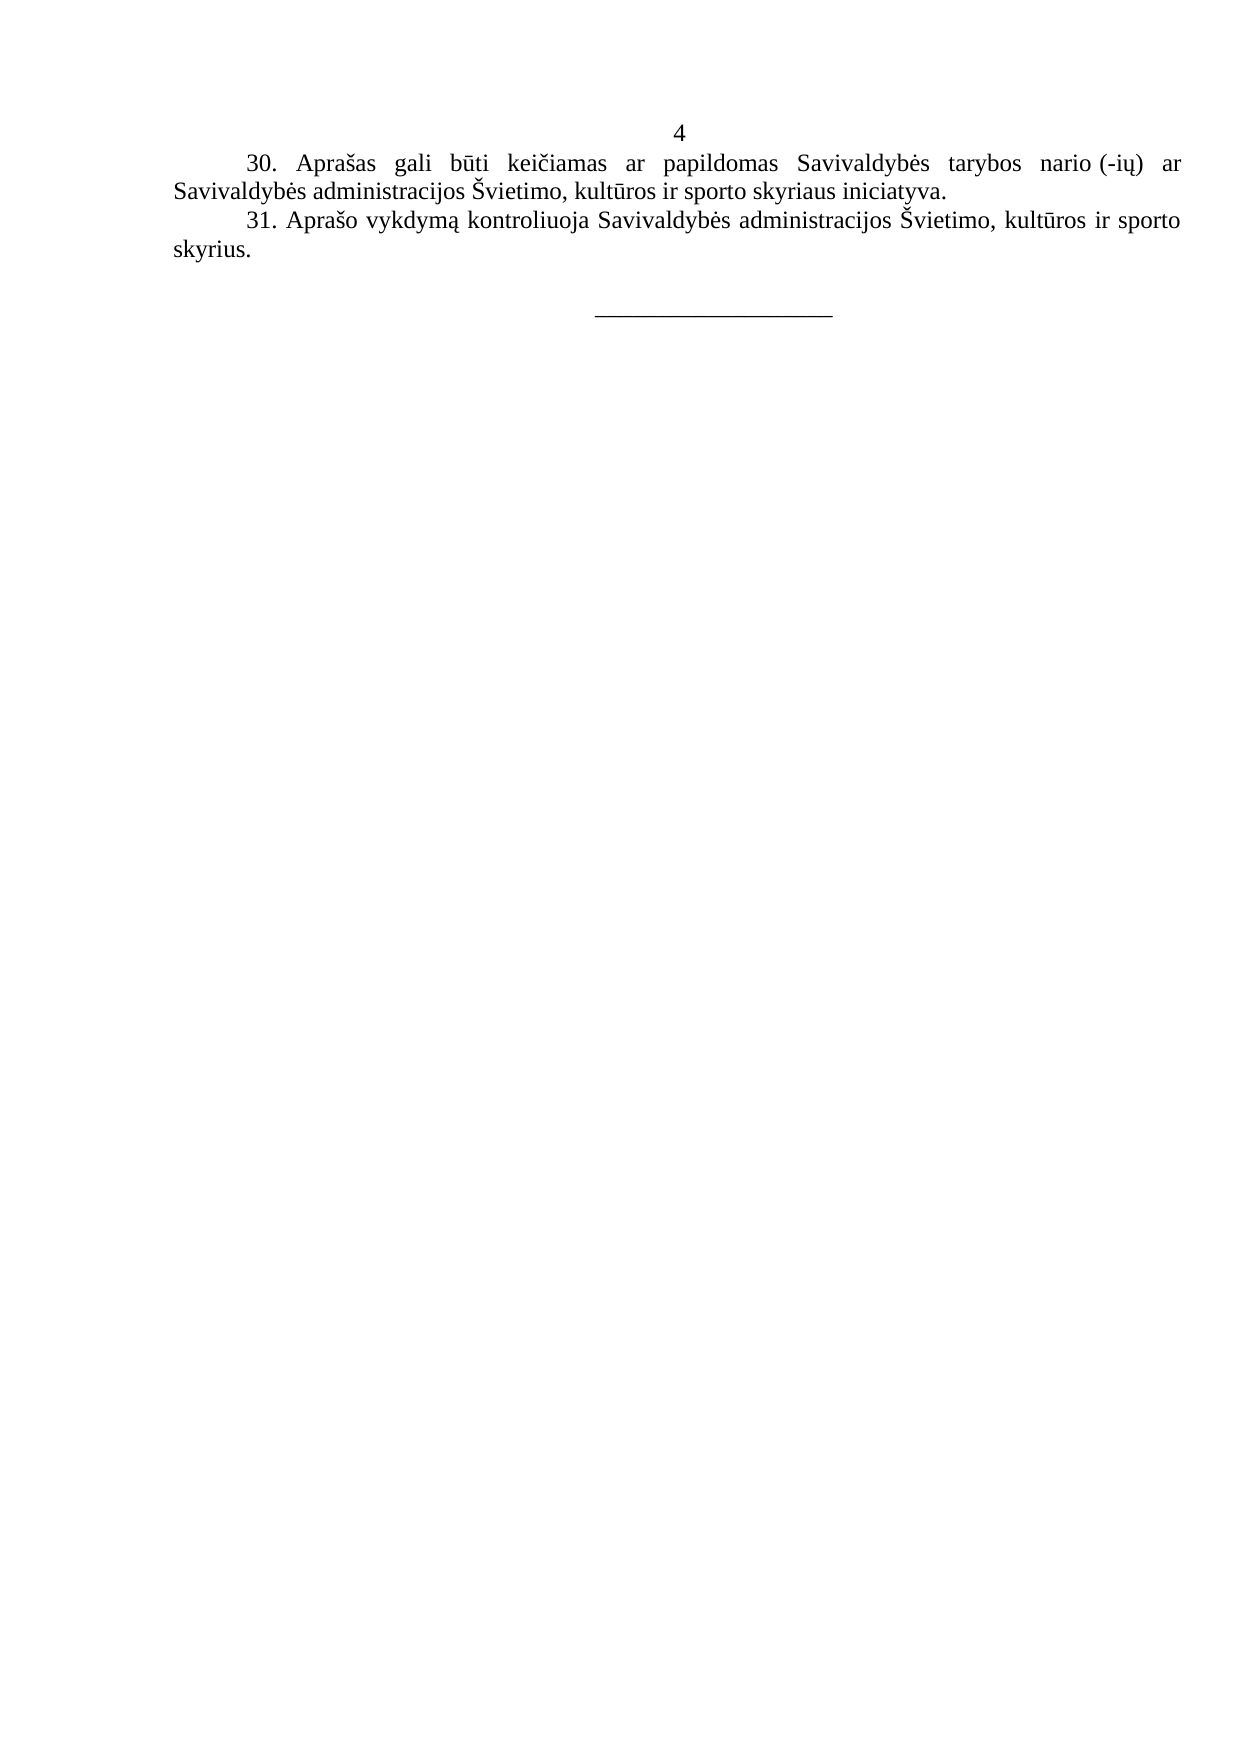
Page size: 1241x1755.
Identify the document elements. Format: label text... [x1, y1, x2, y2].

text 30. Aprašas gali būti keičiamas ar papildomas Savivaldybės tarybos nario (-ių) ar Savivaldybės administracijos Švietimo, kultūros ir sporto skyriaus iniciatyva. [173, 148, 1181, 205]
text ___________________ [173, 291, 1181, 320]
text 31. Aprašo vykdymą kontroliuoja Savivaldybės administracijos Švietimo, kultūros ir sporto skyrius. [173, 205, 1181, 263]
